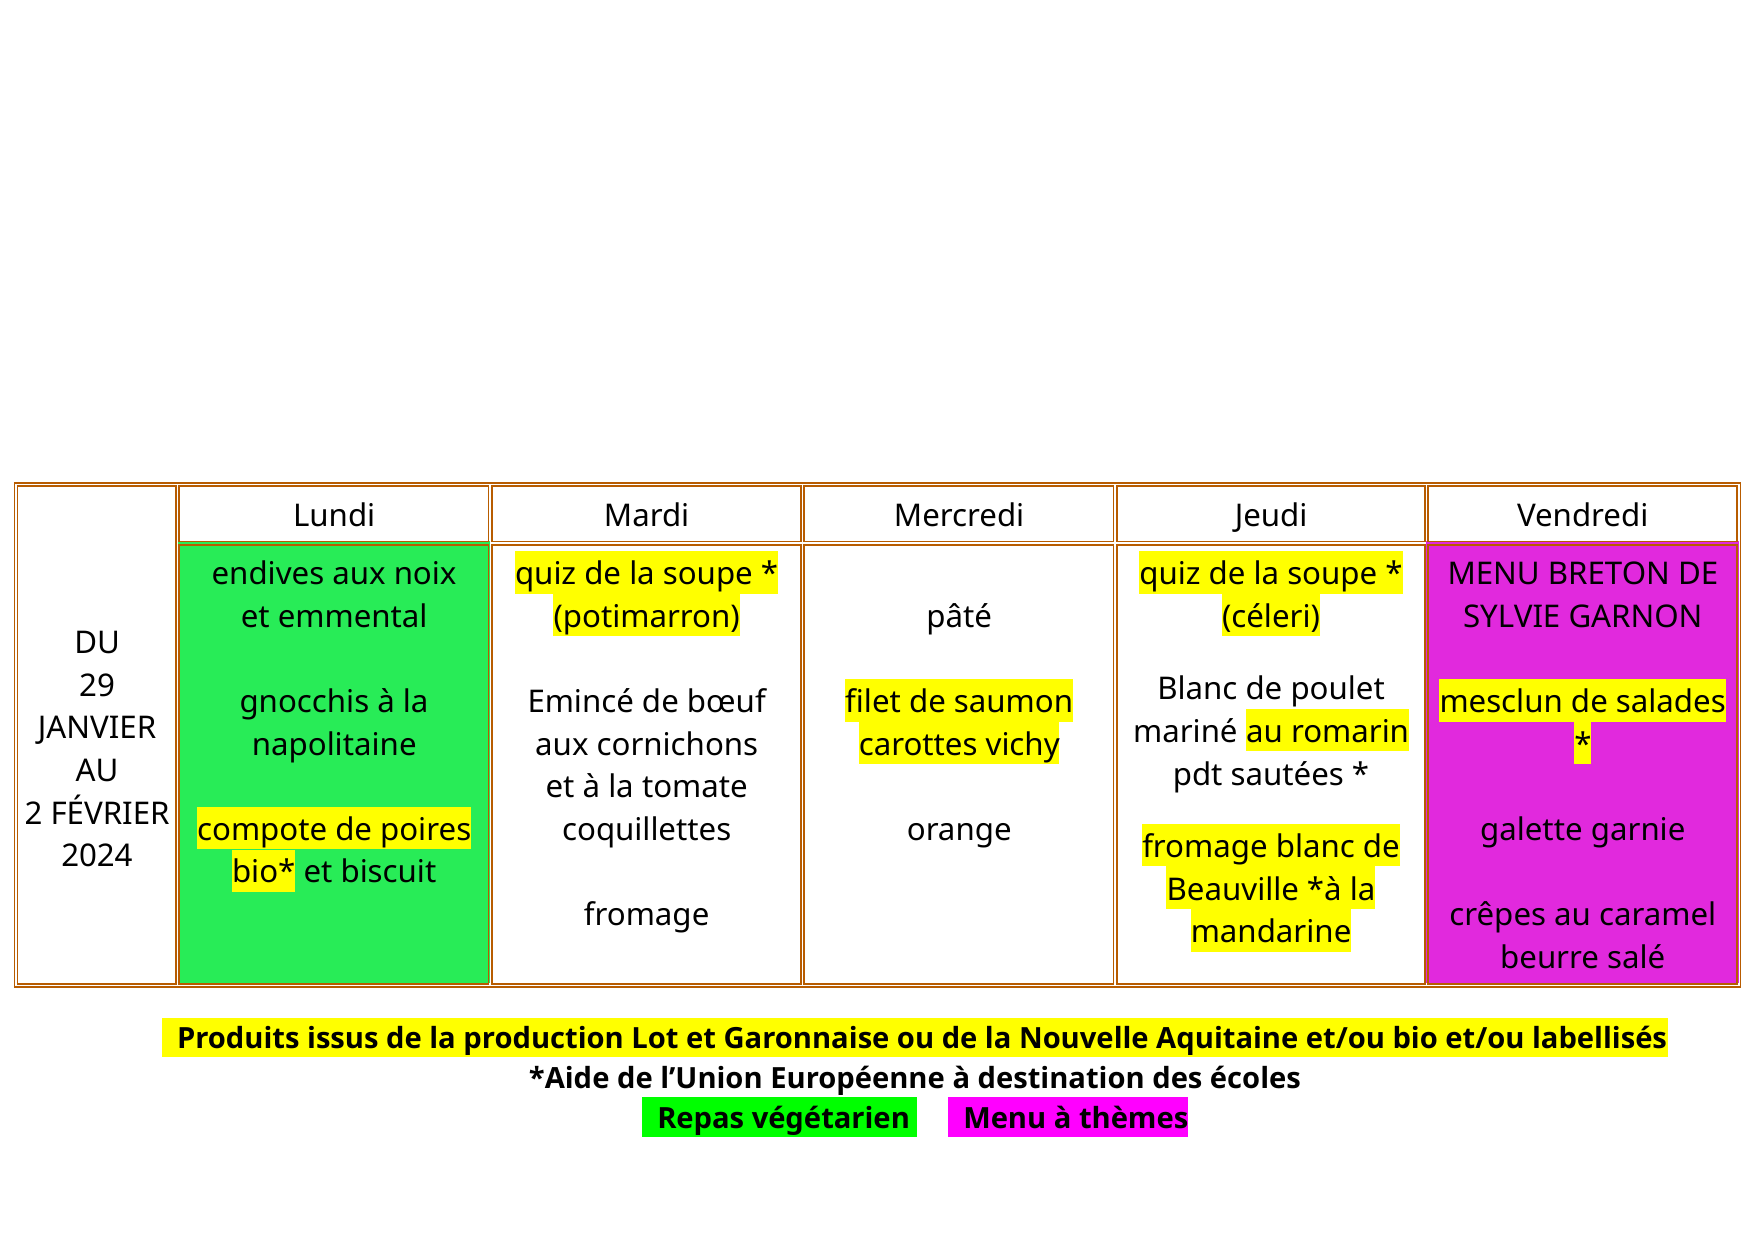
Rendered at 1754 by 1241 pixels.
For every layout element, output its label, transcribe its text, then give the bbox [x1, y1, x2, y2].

table_header Mercredi [805, 487, 1113, 541]
text Repas végétarien Menu à thèmes [118, 1097, 1712, 1137]
table_header Vendredi [1429, 487, 1736, 541]
table_cell quiz de la soupe * (céleri) Blanc de poulet mariné au romarin pdt sautées * fromage blanc de Beauville *à la mandarine [1118, 546, 1424, 983]
table_cell pâté filet de saumon carottes vichy orange [805, 546, 1113, 983]
table_header Jeudi [1118, 487, 1424, 541]
text Produits issus de la production Lot et Garonnaise ou de la Nouvelle Aquitaine et/ou bio et/ou labellisés [118, 1017, 1712, 1057]
table_header DU 29 JANVIER AU 2 FÉVRIER 2024 [18, 487, 175, 983]
table_cell MENU BRETON DE SYLVIE GARNON mesclun de salades * galette garnie crêpes au caramel beurre salé [1429, 546, 1736, 983]
table_header Lundi [180, 487, 488, 541]
table_cell quiz de la soupe * (potimarron) Emincé de bœuf aux cornichons et à la tomate coquillettes fromage [493, 546, 800, 983]
table_header Mardi [493, 487, 800, 541]
text *Aide de l’Union Européenne à destination des écoles [118, 1057, 1712, 1097]
table_cell endives aux noix et emmental gnocchis à la napolitaine compote de poires bio* et biscuit [180, 546, 488, 983]
